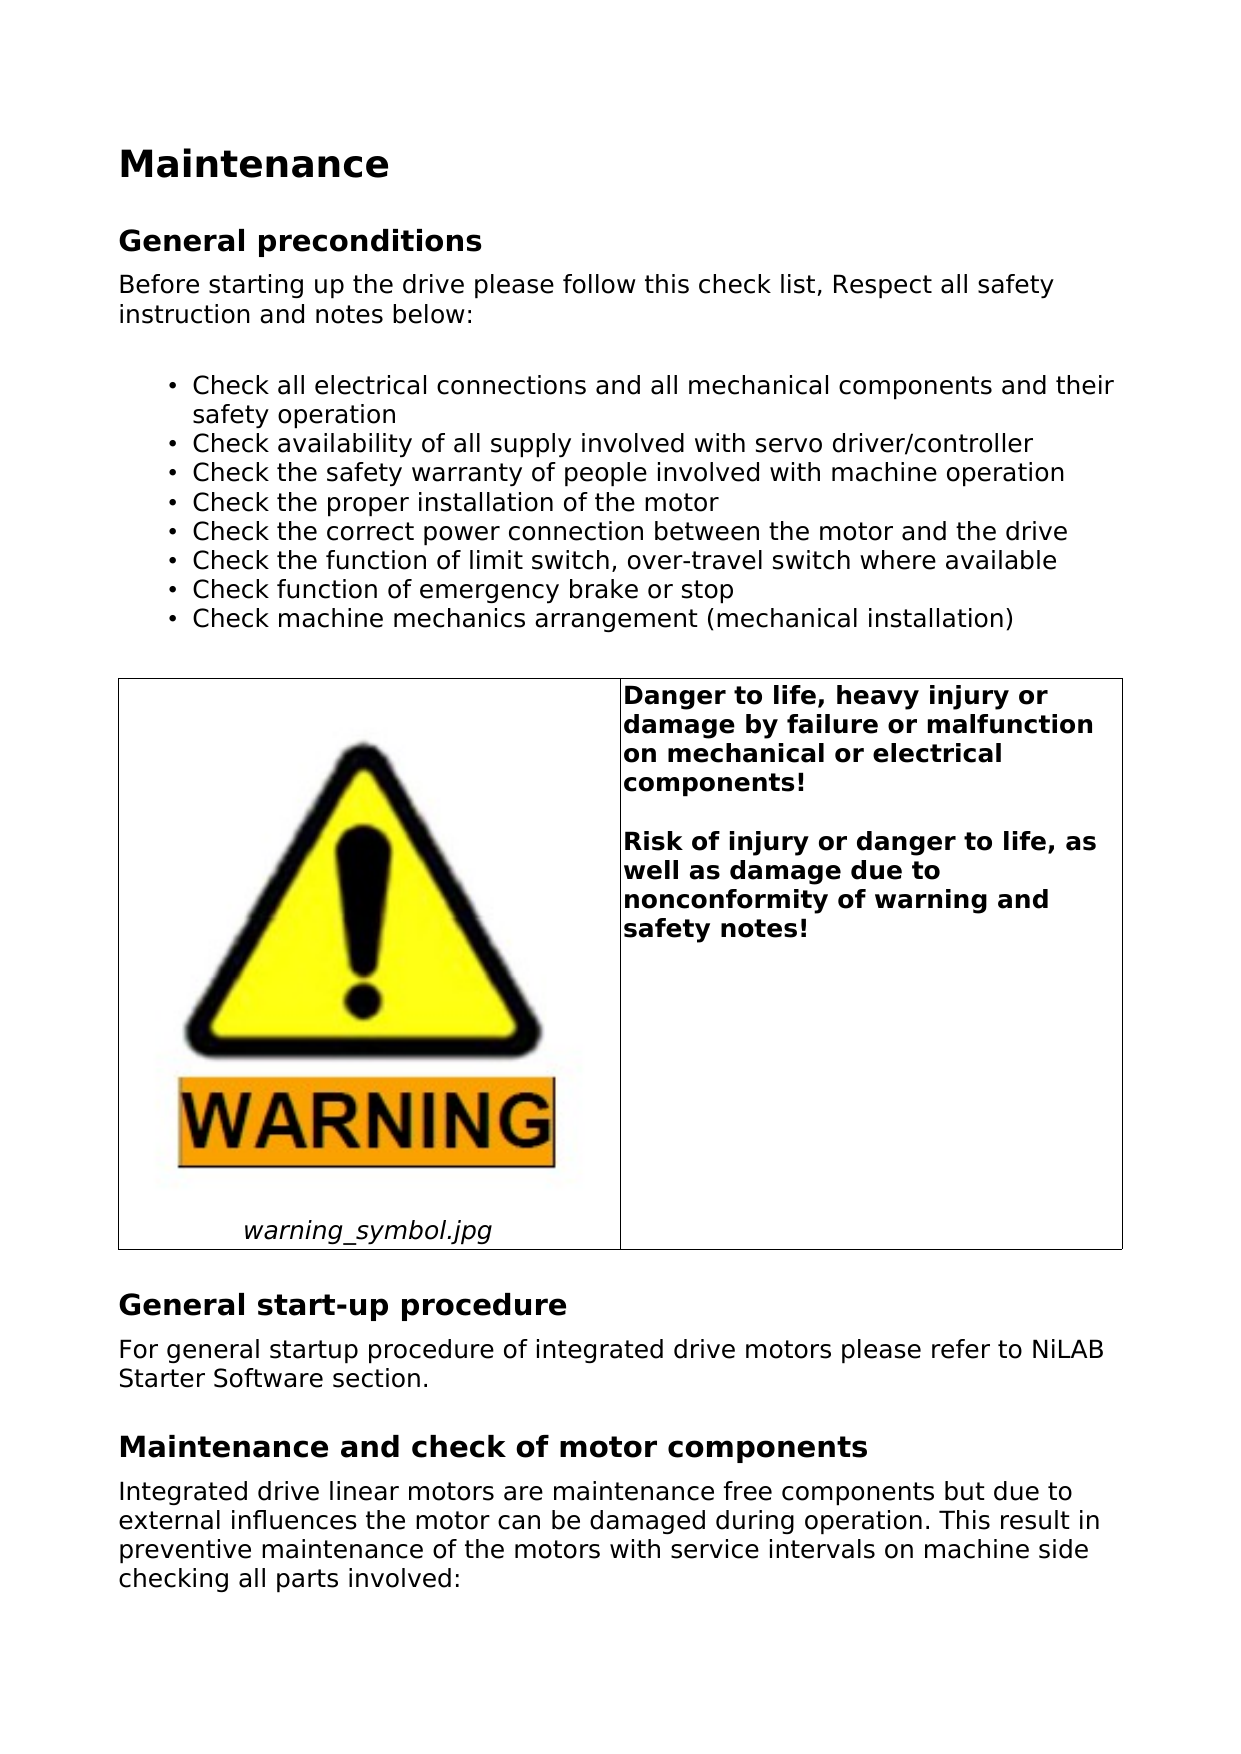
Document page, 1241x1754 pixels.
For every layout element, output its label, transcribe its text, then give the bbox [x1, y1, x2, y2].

list Check the correct power connection between the motor and the drive [177, 517, 1122, 546]
list Check the proper installation of the motor [177, 488, 1122, 517]
table_header Danger to life, heavy injury or damage by failure or malfunction on mechanical or electrical components! Risk of injury or danger to life, as well as damage due to nonconformity of warning and safety notes! [621, 679, 1122, 1248]
text For general startup procedure of integrated drive motors please refer to NiLAB Starter Software section. [118, 1335, 1122, 1393]
text Integrated drive linear motors are maintenance free components but due to external influences the motor can be damaged during operation. This result in preventive maintenance of the motors with service intervals on machine side checking all parts involved: [118, 1477, 1122, 1594]
subtitle Maintenance and check of motor components [118, 1431, 1122, 1464]
subtitle General preconditions [118, 224, 1122, 258]
picture [121, 693, 618, 1217]
text Before starting up the drive please follow this check list, Respect all safety instruction and notes below: [118, 271, 1122, 329]
list Check function of emergency brake or stop [177, 575, 1122, 604]
table_header [119, 679, 620, 1248]
list Check the function of limit switch, over-travel switch where available [177, 546, 1122, 575]
list Check all electrical connections and all mechanical components and their safety operation [177, 371, 1122, 429]
list Check the safety warranty of people involved with machine operation [177, 458, 1122, 488]
subtitle General start-up procedure [118, 1288, 1122, 1322]
list Check machine mechanics arrangement (mechanical installation) [177, 604, 1122, 633]
list Check availability of all supply involved with servo driver/controller [177, 429, 1122, 458]
subtitle Maintenance [118, 143, 1122, 187]
